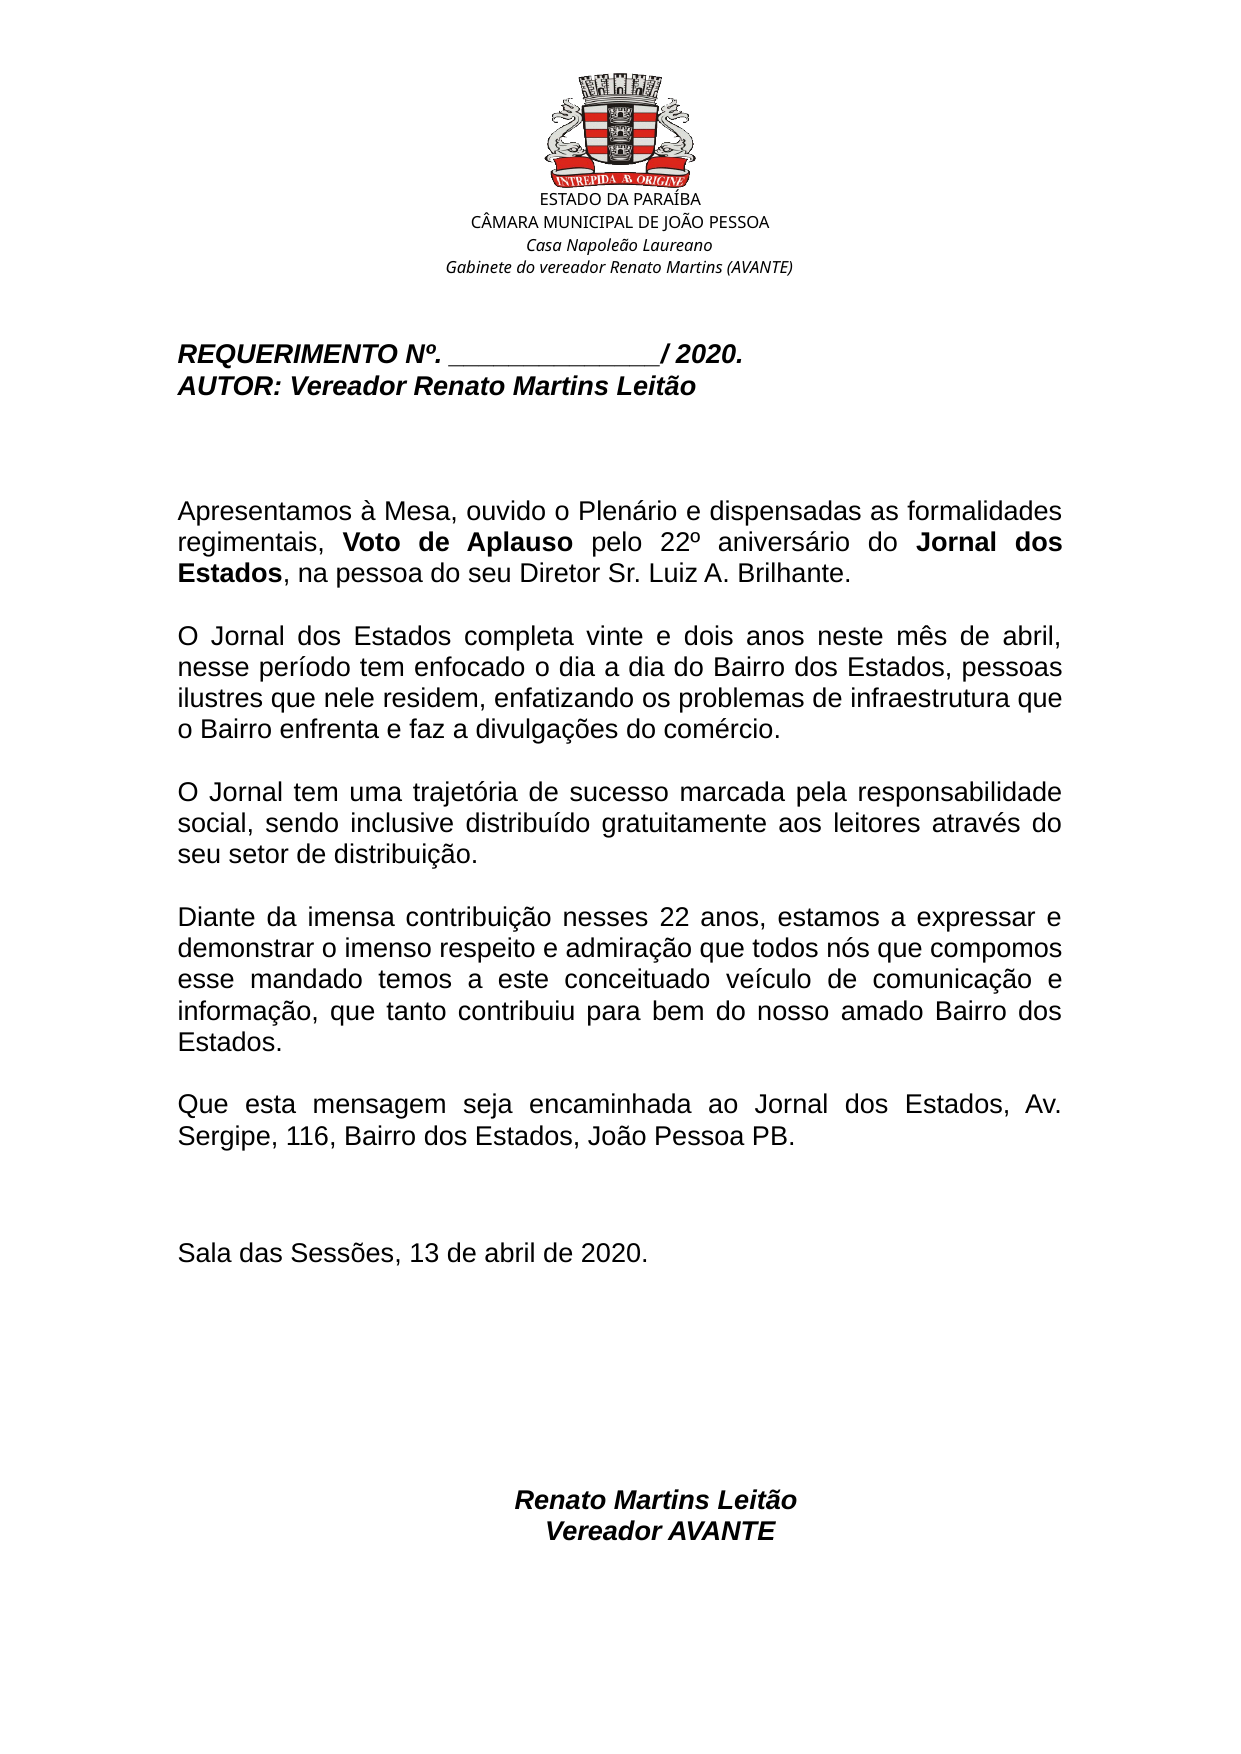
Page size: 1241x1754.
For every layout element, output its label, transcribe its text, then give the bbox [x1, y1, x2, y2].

text Vereador AVANTE [177, 1515, 1063, 1547]
text O Jornal tem uma trajetória de sucesso marcada pela responsabilidade social, sendo inclusive distribuído gratuitamente aos leitores através do seu setor de distribuição. [177, 776, 1063, 870]
text Sala das Sessões, 13 de abril de 2020. [177, 1237, 1063, 1268]
text Renato Martins Leitão [177, 1484, 1063, 1515]
text REQUERIMENTO Nº. ______________/ 2020. [177, 338, 1063, 370]
text Que esta mensagem seja encaminhada ao Jornal dos Estados, Av. Sergipe, 116, Bairro dos Estados, João Pessoa PB. [177, 1088, 1063, 1151]
text AUTOR: Vereador Renato Martins Leitão [177, 370, 1063, 401]
text Apresentamos à Mesa, ouvido o Plenário e dispensadas as formalidades regimentais, Voto de Aplauso pelo 22º aniversário do Jornal dos Estados, na pessoa do seu Diretor Sr. Luiz A. Brilhante. [177, 495, 1063, 588]
text Diante da imensa contribuição nesses 22 anos, estamos a expressar e demonstrar o imenso respeito e admiração que todos nós que compomos esse mandado temos a este conceituado veículo de comunicação e informação, que tanto contribuiu para bem do nosso amado Bairro dos Estados. [177, 901, 1063, 1057]
text O Jornal dos Estados completa vinte e dois anos neste mês de abril, nesse período tem enfocado o dia a dia do Bairro dos Estados, pessoas ilustres que nele residem, enfatizando os problemas de infraestrutura que o Bairro enfrenta e faz a divulgações do comércio. [177, 620, 1063, 745]
